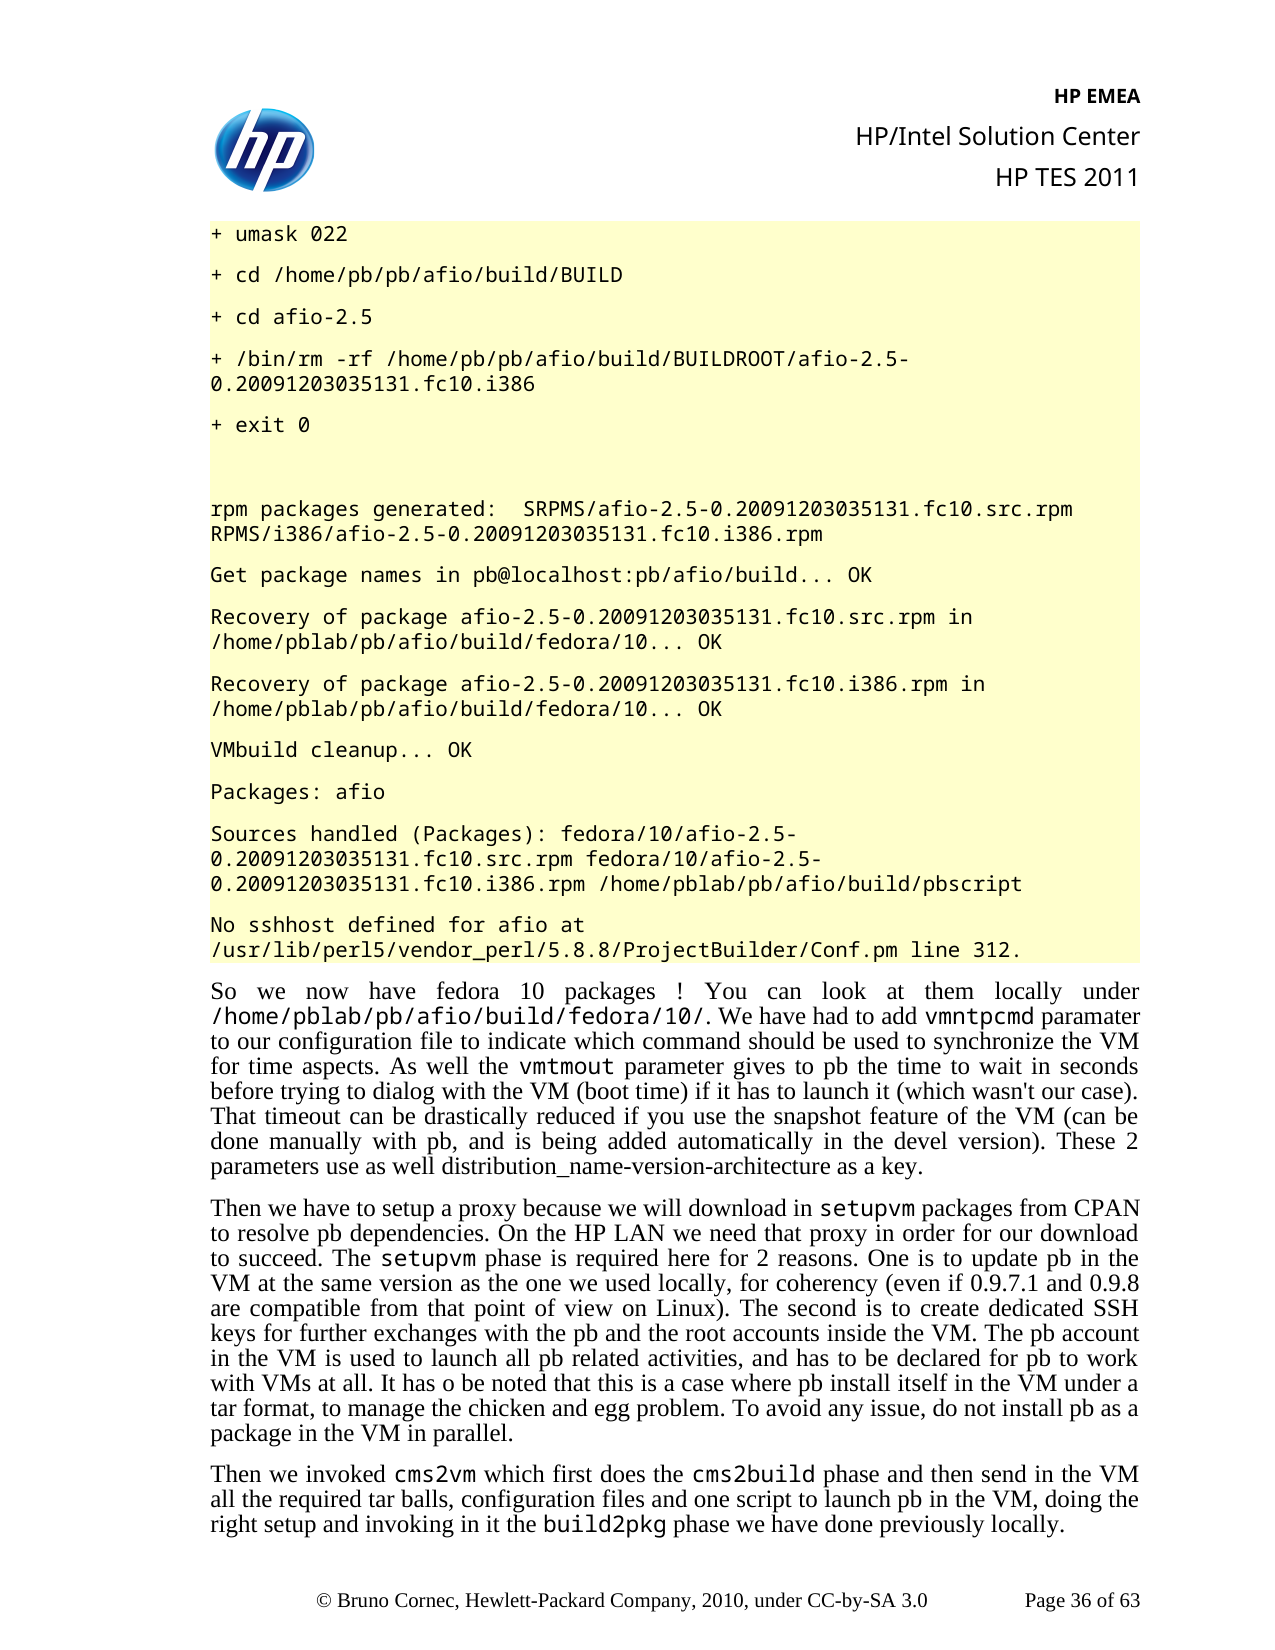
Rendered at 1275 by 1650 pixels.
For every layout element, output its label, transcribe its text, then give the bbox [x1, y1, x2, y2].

text VMbuild cleanup... OK [210, 738, 1140, 763]
text + umask 022 [210, 221, 1140, 246]
text rpm packages generated: SRPMS/afio-2.5-0.20091203035131.fc10.src.rpm RPMS/i386/afio-2.5-0.20091203035131.fc10.i386.rpm [210, 496, 1140, 546]
text Recovery of package afio-2.5-0.20091203035131.fc10.src.rpm in /home/pblab/pb/afio/build/fedora/10... OK [210, 604, 1140, 654]
picture [214, 108, 315, 192]
text Then we have to setup a proxy because we will download in setupvm packages from CPAN to resolve pb dependencies. On the HP LAN we need that proxy in order for our download to succeed. The setupvm phase is required here for 2 reasons. One is to update pb in the VM at the same version as the one we used locally, for coherency (even if 0.9.7.1 and 0.9.8 are compatible from that point of view on Linux). The second is to create dedicated SSH keys for further exchanges with the pb and the root accounts inside the VM. The pb account in the VM is used to launch all pb related activities, and has to be declared for pb to work with VMs at all. It has o be noted that this is a case where pb install itself in the VM under a tar format, to manage the chicken and egg problem. To avoid any issue, do not install pb as a package in the VM in parallel. [210, 1196, 1140, 1446]
text Sources handled (Packages): fedora/10/afio-2.5-0.20091203035131.fc10.src.rpm fedora/10/afio-2.5-0.20091203035131.fc10.i386.rpm /home/pblab/pb/afio/build/pbscript [210, 821, 1140, 896]
text Then we invoked cms2vm which first does the cms2build phase and then send in the VM all the required tar balls, configuration files and one script to launch pb in the VM, doing the right setup and invoking in it the build2pkg phase we have done previously locally. [210, 1463, 1140, 1538]
text Packages: afio [210, 779, 1140, 804]
text + cd /home/pb/pb/afio/build/BUILD [210, 263, 1140, 288]
text + cd afio-2.5 [210, 304, 1140, 329]
text No sshhost defined for afio at /usr/lib/perl5/vendor_perl/5.8.8/ProjectBuilder/Conf.pm line 312. [210, 913, 1140, 963]
text Get package names in pb@localhost:pb/afio/build... OK [210, 563, 1140, 588]
text So we now have fedora 10 packages ! You can look at them locally under /home/pblab/pb/afio/build/fedora/10/. We have had to add vmntpcmd paramater to our configuration file to indicate which command should be used to synchronize the VM for time aspects. As well the vmtmout parameter gives to pb the time to wait in seconds before trying to dialog with the VM (boot time) if it has to launch it (which wasn't our case). That timeout can be drastically reduced if you use the snapshot feature of the VM (can be done manually with pb, and is being added automatically in the devel version). These 2 parameters use as well distribution_name-version-architecture as a key. [210, 979, 1140, 1179]
text + /bin/rm -rf /home/pb/pb/afio/build/BUILDROOT/afio-2.5-0.20091203035131.fc10.i386 [210, 346, 1140, 396]
text + exit 0 [210, 413, 1140, 438]
text Recovery of package afio-2.5-0.20091203035131.fc10.i386.rpm in /home/pblab/pb/afio/build/fedora/10... OK [210, 671, 1140, 721]
